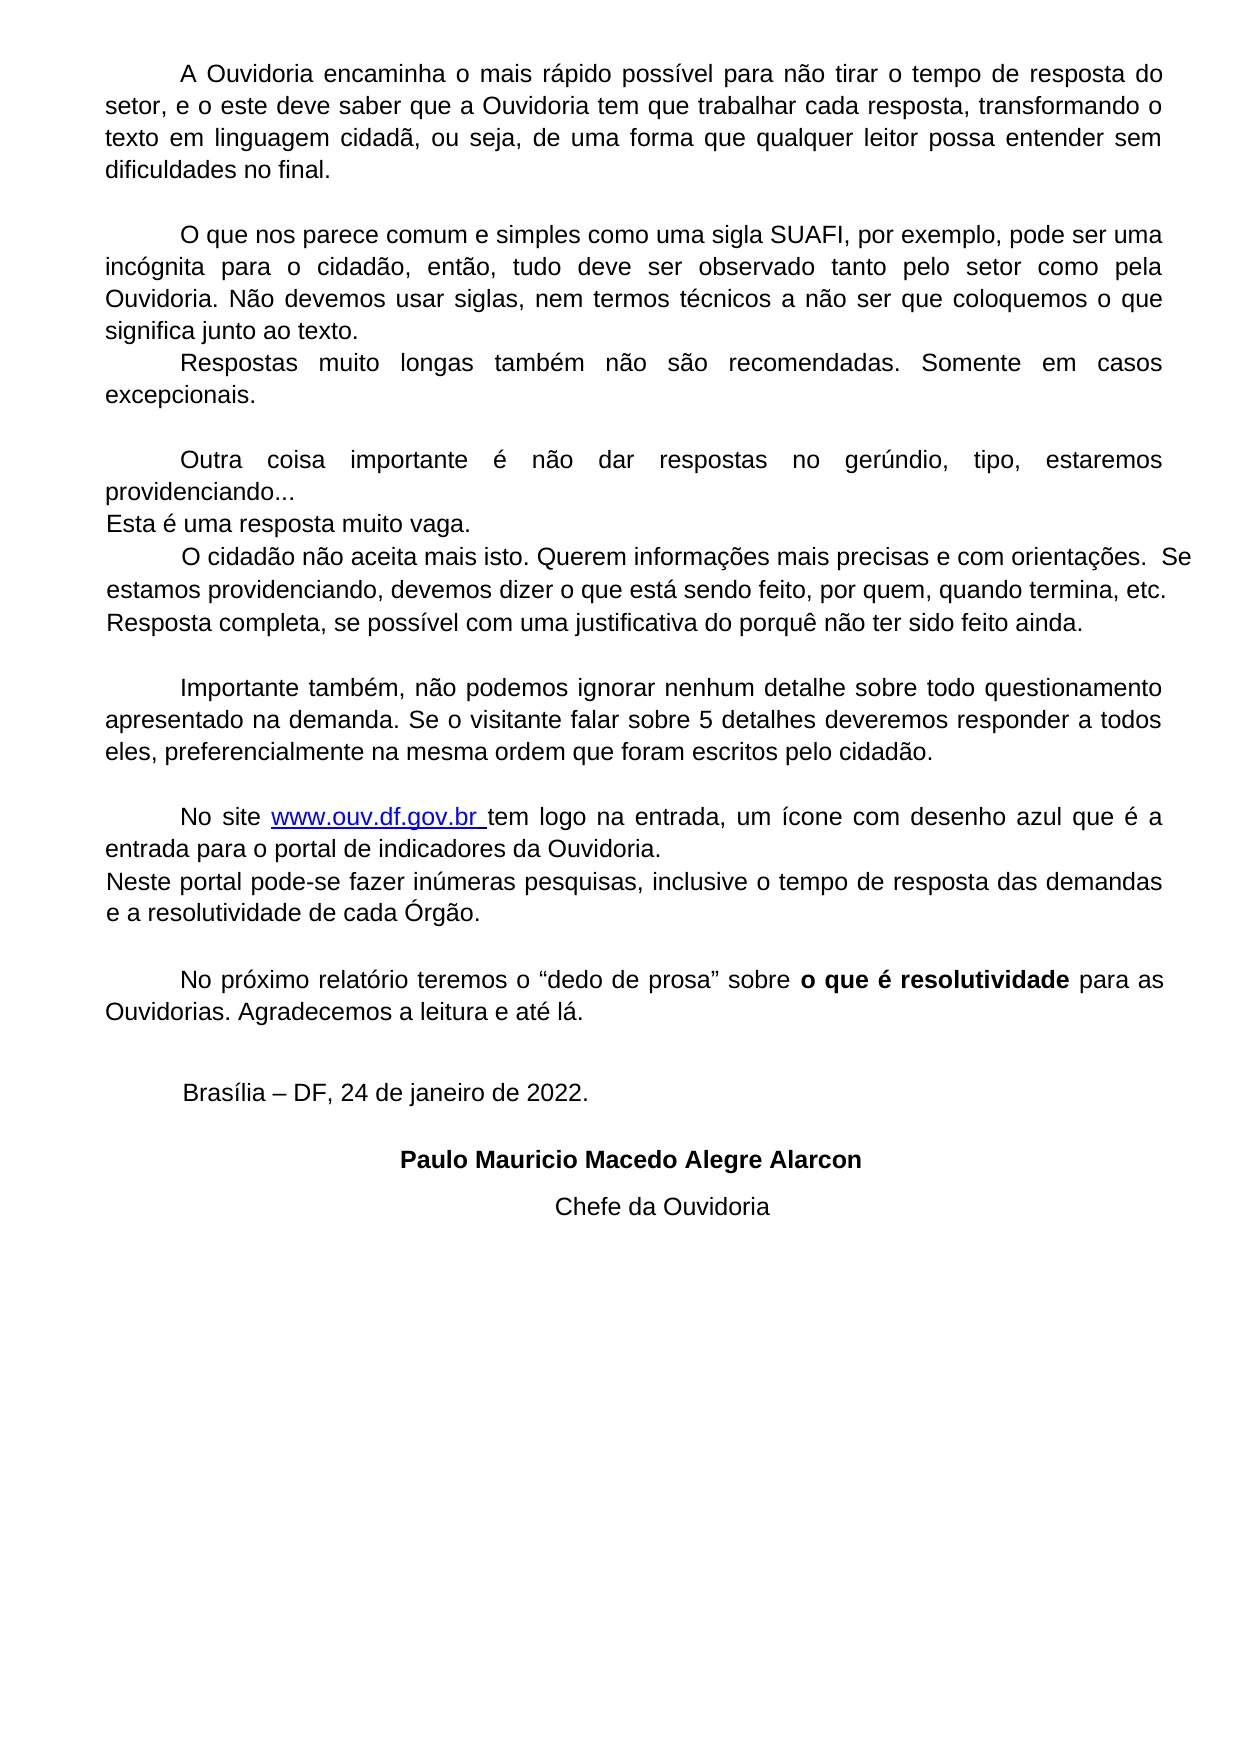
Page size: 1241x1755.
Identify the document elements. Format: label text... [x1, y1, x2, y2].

text Esta é uma resposta muito vaga. [106, 509, 1164, 538]
text O cidadão não aceita mais isto. Querem informações mais precisas e com orientações. Se estamos providenciando, devemos dizer o que está sendo feito, por quem, quando termina, etc. Resposta completa, se possível com uma justificativa do porquê não ter sido feito ainda. [106, 542, 1193, 636]
text A Ouvidoria encaminha o mais rápido possível para não tirar o tempo de resposta do setor, e o este deve saber que a Ouvidoria tem que trabalhar cada resposta, transformando o texto em linguagem cidadã, ou seja, de uma forma que qualquer leitor possa entender sem dificuldades no final. [105, 59, 1164, 183]
text O que nos parece comum e simples como uma sigla SUAFI, por exemplo, pode ser uma incógnita para o cidadão, então, tudo deve ser observado tanto pelo setor como pela Ouvidoria. Não devemos usar siglas, nem termos técnicos a não ser que coloquemos o que significa junto ao texto. [105, 220, 1164, 344]
text No próximo relatório teremos o “dedo de prosa” sobre o que é resolutividade para as Ouvidorias. Agradecemos a leitura e até lá. [105, 965, 1164, 1026]
text Paulo Mauricio Macedo Alegre Alarcon [400, 1145, 1241, 1173]
text Respostas muito longas também não são recomendadas. Somente em casos excepcionais. [105, 348, 1164, 409]
text Neste portal pode-se fazer inúmeras pesquisas, inclusive o tempo de resposta das demandas e a resolutividade de cada Órgão. [106, 867, 1164, 927]
text Outra coisa importante é não dar respostas no gerúndio, tipo, estaremos providenciando... [105, 445, 1164, 506]
text Chefe da Ouvidoria [492, 1192, 1164, 1221]
text No site www.ouv.df.gov.br tem logo na entrada, um ícone com desenho azul que é a entrada para o portal de indicadores da Ouvidoria. [105, 802, 1164, 863]
text Importante também, não podemos ignorar nenhum detalhe sobre todo questionamento apresentado na demanda. Se o visitante falar sobre 5 detalhes deveremos responder a todos eles, preferencialmente na mesma ordem que foram escritos pelo cidadão. [105, 673, 1164, 766]
text Brasília – DF, 24 de janeiro de 2022. [182, 1078, 1164, 1106]
